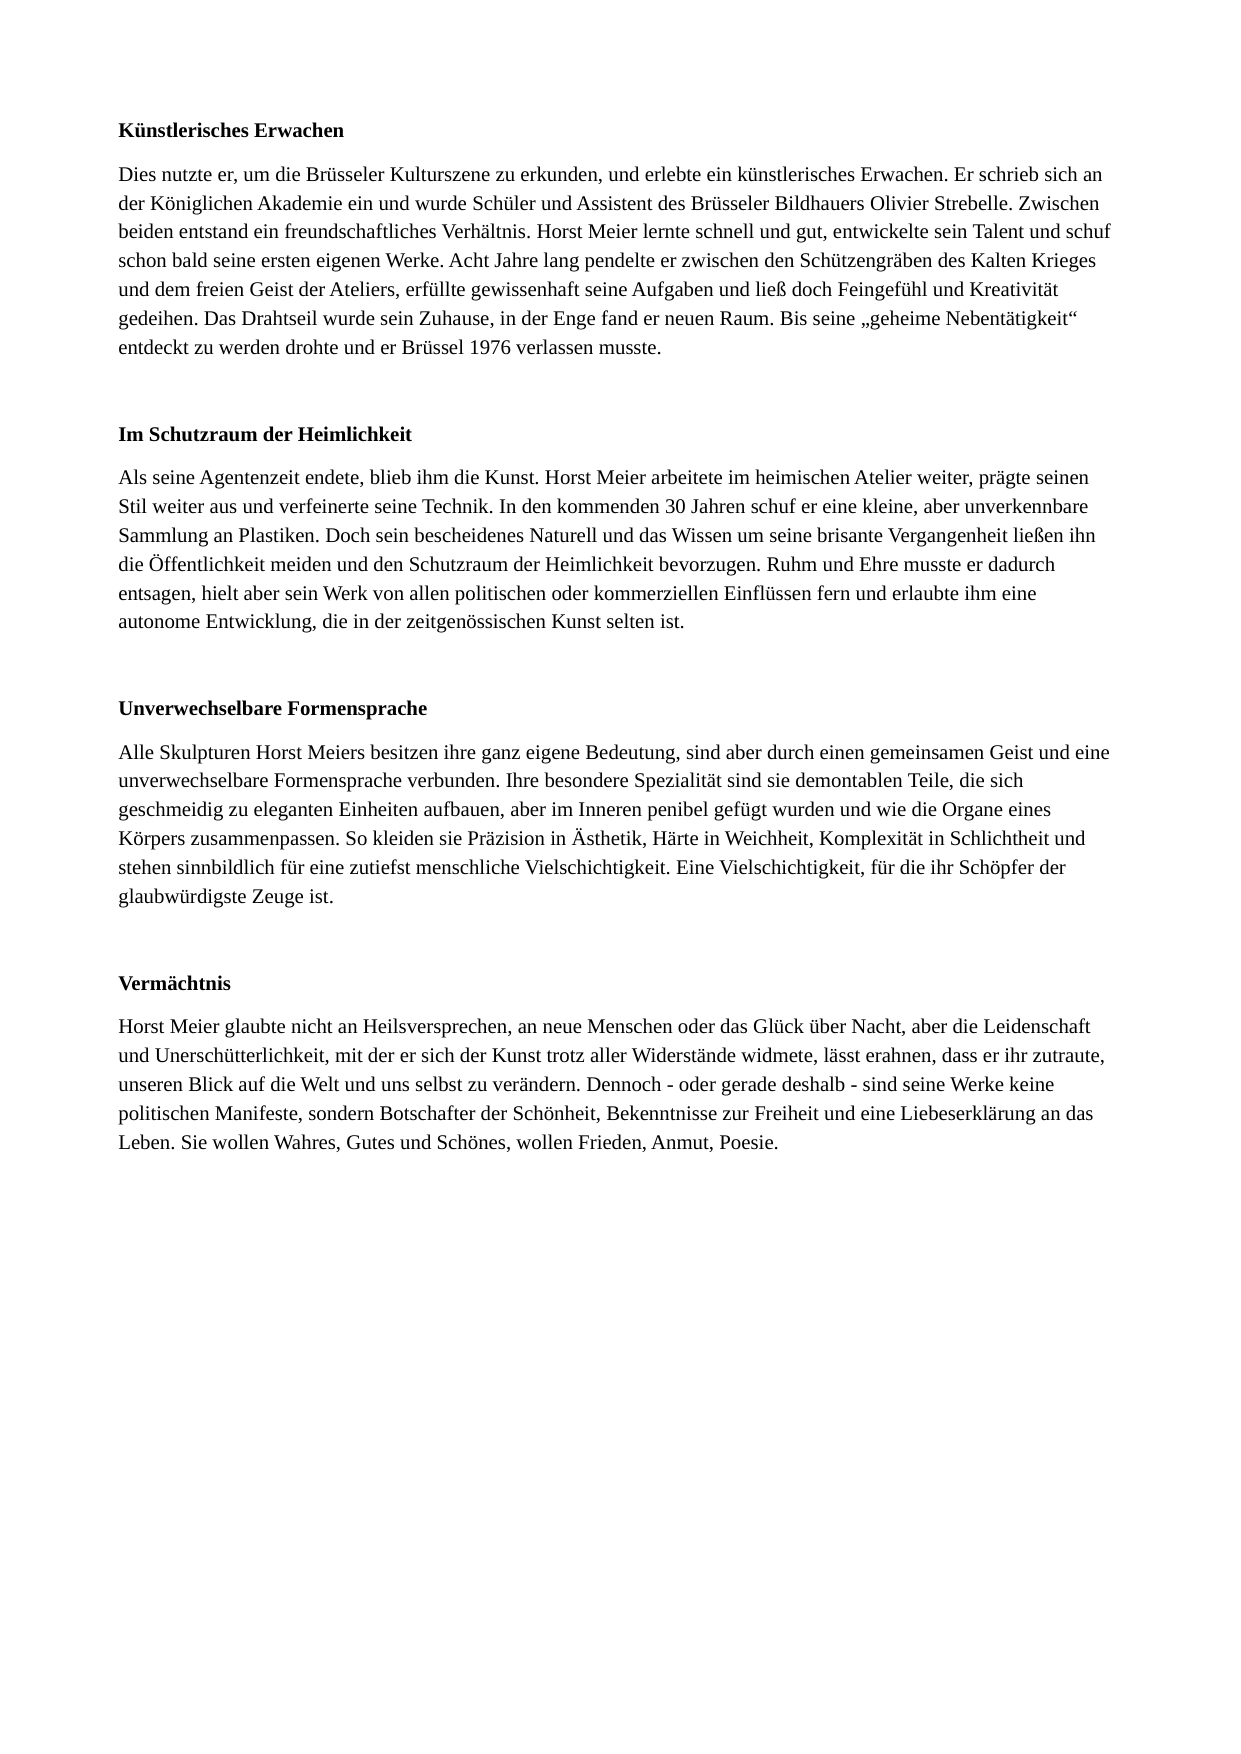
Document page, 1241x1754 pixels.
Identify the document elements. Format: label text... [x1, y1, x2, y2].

text Künstlerisches Erwachen [118, 118, 1122, 142]
text Unverwechselbare Formensprache [118, 696, 1122, 720]
text Horst Meier glaubte nicht an Heilsversprechen, an neue Menschen oder das Glück über Nacht, aber die Leidenschaft und Unerschütterlichkeit, mit der er sich der Kunst trotz aller Widerstände widmete, lässt erahnen, dass er ihr zutraute, unseren Blick auf die Welt und uns selbst zu verändern. Dennoch - oder gerade deshalb - sind seine Werke keine politischen Manifeste, sondern Botschafter der Schönheit, Bekenntnisse zur Freiheit und eine Liebeserklärung an das Leben. Sie wollen Wahres, Gutes und Schönes, wollen Frieden, Anmut, Poesie. [118, 1014, 1122, 1154]
text Dies nutzte er, um die Brüsseler Kulturszene zu erkunden, und erlebte ein künstlerisches Erwachen. Er schrieb sich an der Königlichen Akademie ein und wurde Schüler und Assistent des Brüsseler Bildhauers Olivier Strebelle. Zwischen beiden entstand ein freundschaftliches Verhältnis. Horst Meier lernte schnell und gut, entwickelte sein Talent und schuf schon bald seine ersten eigenen Werke. Acht Jahre lang pendelte er zwischen den Schützengräben des Kalten Krieges und dem freien Geist der Ateliers, erfüllte gewissenhaft seine Aufgaben und ließ doch Feingefühl und Kreativität gedeihen. Das Drahtseil wurde sein Zuhause, in der Enge fand er neuen Raum. Bis seine „geheime Nebentätigkeit“ entdeckt zu werden drohte und er Brüssel 1976 verlassen musste. [118, 162, 1122, 359]
text Im Schutzraum der Heimlichkeit [118, 422, 1122, 446]
text Vermächtnis [118, 971, 1122, 995]
text Als seine Agentenzeit endete, blieb ihm die Kunst. Horst Meier arbeitete im heimischen Atelier weiter, prägte seinen Stil weiter aus und verfeinerte seine Technik. In den kommenden 30 Jahren schuf er eine kleine, aber unverkennbare Sammlung an Plastiken. Doch sein bescheidenes Naturell und das Wissen um seine brisante Vergangenheit ließen ihn die Öffentlichkeit meiden und den Schutzraum der Heimlichkeit bevorzugen. Ruhm und Ehre musste er dadurch entsagen, hielt aber sein Werk von allen politischen oder kommerziellen Einflüssen fern und erlaubte ihm eine autonome Entwicklung, die in der zeitgenössischen Kunst selten ist. [118, 465, 1122, 633]
text Alle Skulpturen Horst Meiers besitzen ihre ganz eigene Bedeutung, sind aber durch einen gemeinsamen Geist und eine unverwechselbare Formensprache verbunden. Ihre besondere Spezialität sind sie demontablen Teile, die sich geschmeidig zu eleganten Einheiten aufbauen, aber im Inneren penibel gefügt wurden und wie die Organe eines Körpers zusammenpassen. So kleiden sie Präzision in Ästhetik, Härte in Weichheit, Komplexität in Schlichtheit und stehen sinnbildlich für eine zutiefst menschliche Vielschichtigkeit. Eine Vielschichtigkeit, für die ihr Schöpfer der glaubwürdigste Zeuge ist. [118, 739, 1122, 908]
